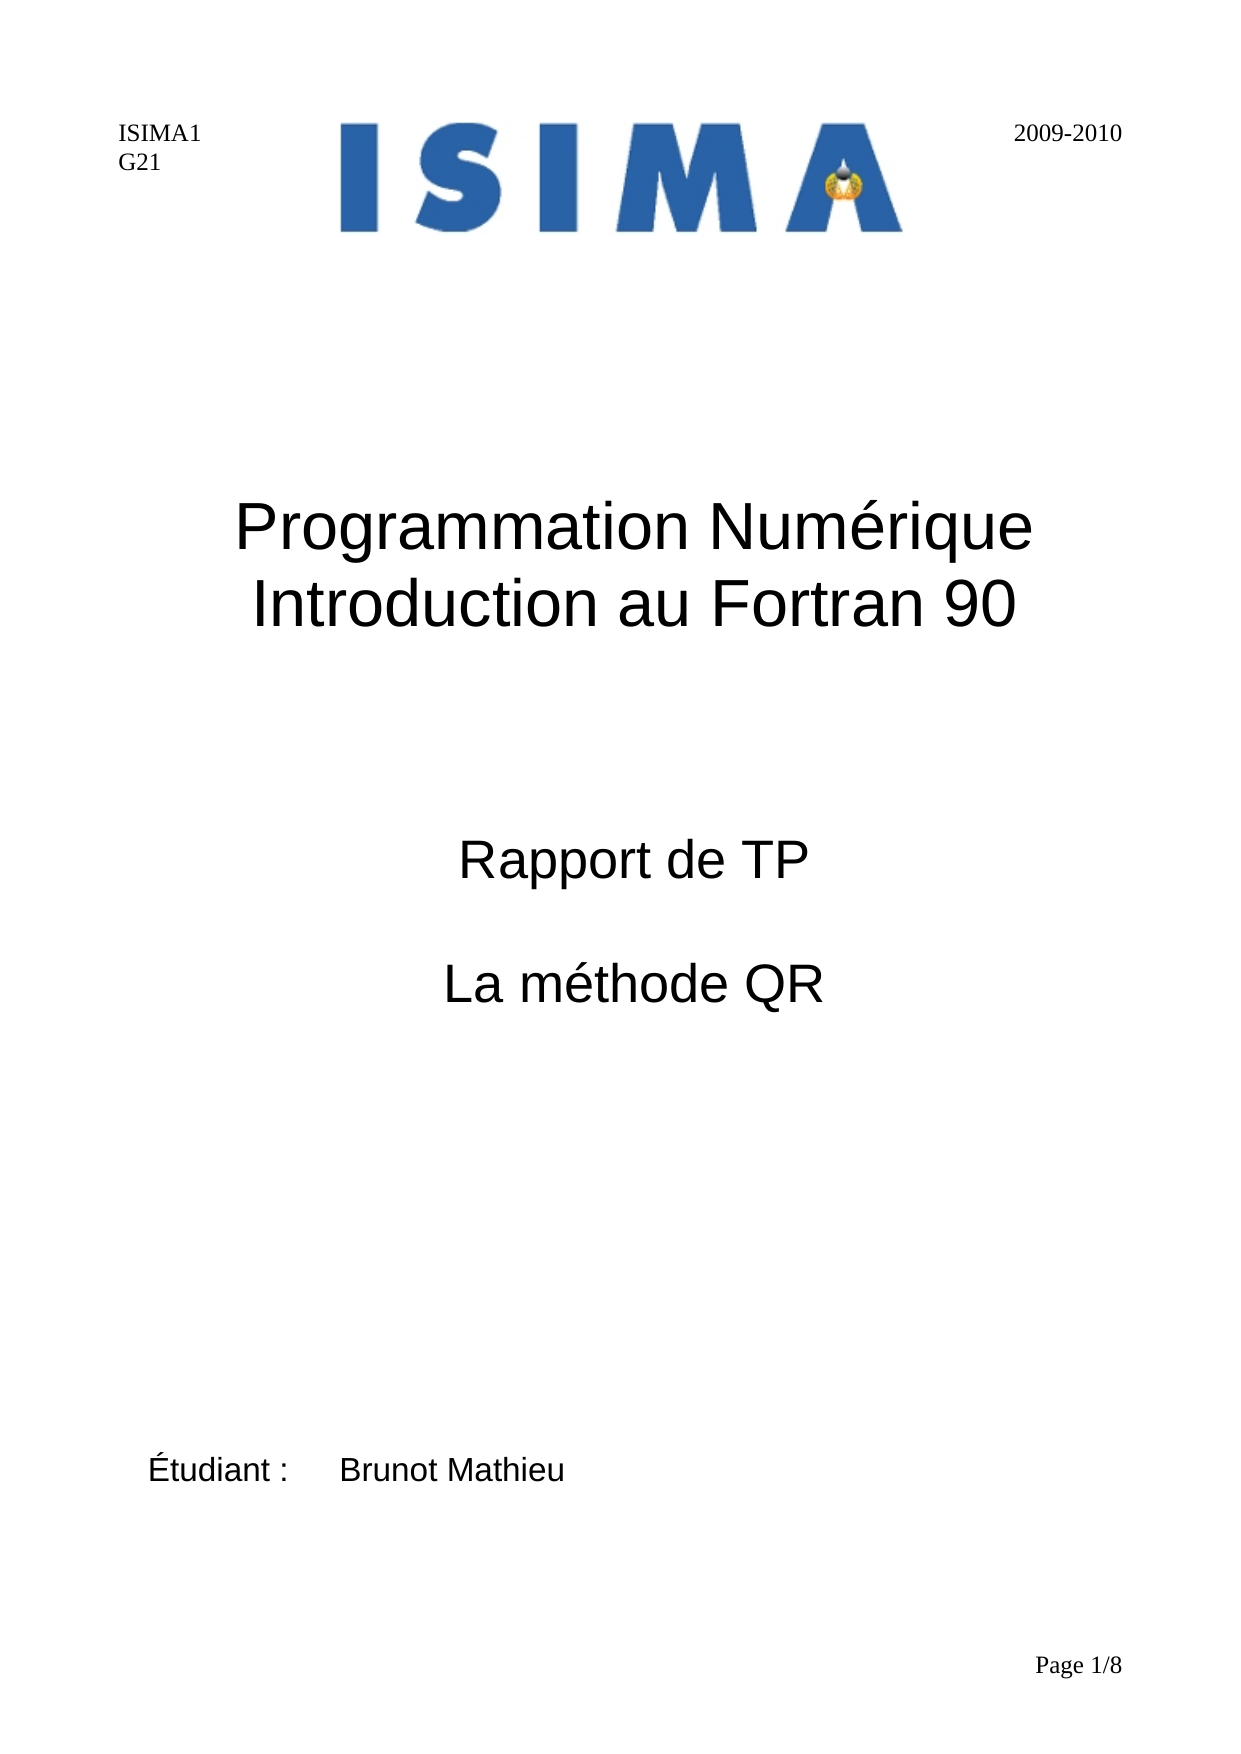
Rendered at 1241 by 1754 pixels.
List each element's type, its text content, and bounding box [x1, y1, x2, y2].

text Étudiant : Brunot Mathieu [118, 1450, 1122, 1489]
picture [338, 121, 906, 237]
text La méthode QR [118, 952, 1122, 1014]
text [906, 147, 1122, 176]
text Rapport de TP [118, 827, 1122, 889]
text ISIMA1 2009-2010 [118, 118, 1122, 147]
text Programmation Numérique [118, 487, 1122, 564]
text Introduction au Fortran 90 [118, 564, 1122, 640]
text G21 [118, 147, 338, 176]
